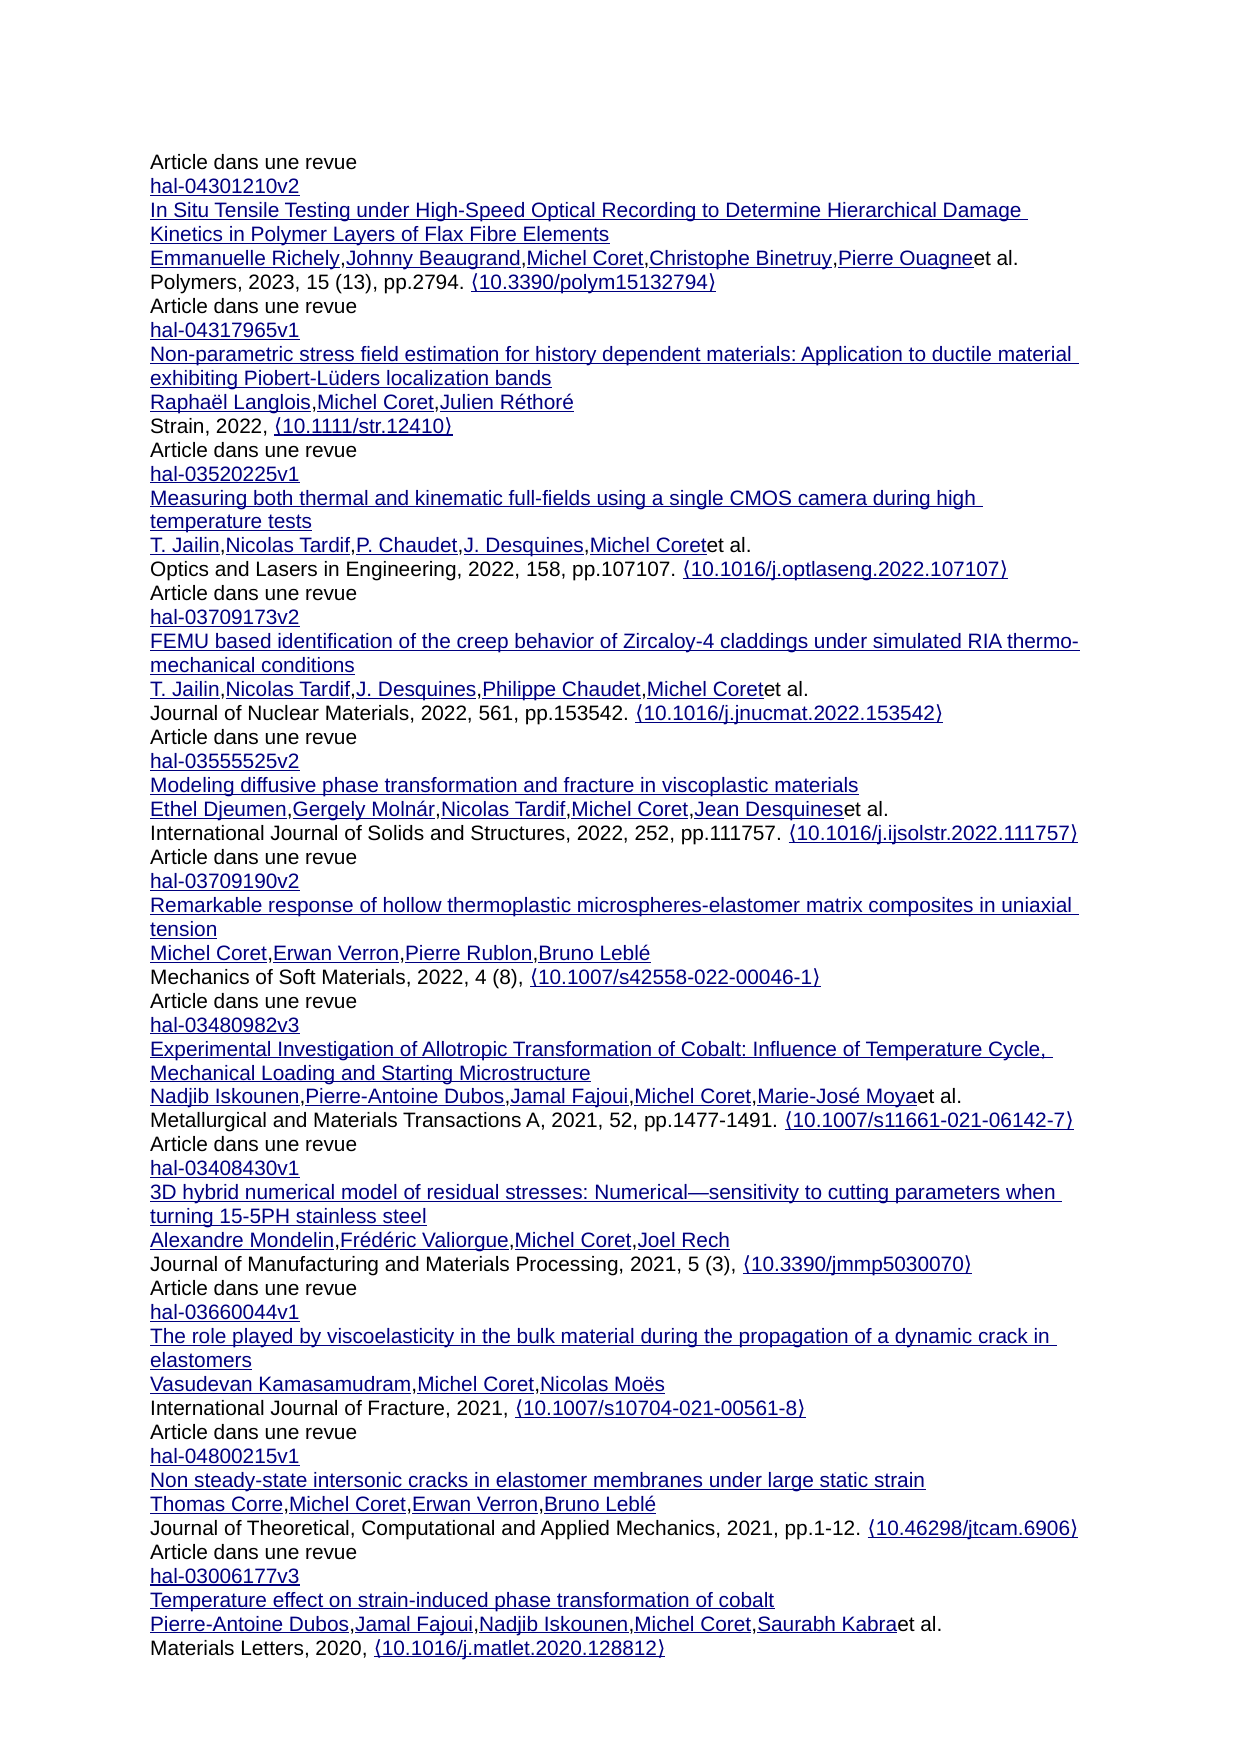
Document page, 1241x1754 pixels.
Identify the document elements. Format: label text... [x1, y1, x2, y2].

table_cell Modeling diffusive phase transformation and fracture in viscoplastic materials Ethel Djeumen,Gergely Molnár,Nicolas Tardif,Michel Coret,Jean Desquineset al. International Journal of Solids and Structures, 2022, 252, pp.111757. ⟨10.1016/j.ijsolstr.2022.111757⟩ Article dans une revue hal-03709190v2 [150, 773, 1090, 893]
table_cell The role played by viscoelasticity in the bulk material during the propagation of a dynamic crack in elastomers Vasudevan Kamasamudram,Michel Coret,Nicolas Moës International Journal of Fracture, 2021, ⟨10.1007/s10704-021-00561-8⟩ Article dans une revue hal-04800215v1 [150, 1324, 1090, 1468]
table_cell In Situ Tensile Testing under High-Speed Optical Recording to Determine Hierarchical Damage Kinetics in Polymer Layers of Flax Fibre Elements Emmanuelle Richely,Johnny Beaugrand,Michel Coret,Christophe Binetruy,Pierre Ouagneet al. Polymers, 2023, 15 (13), pp.2794. ⟨10.3390/polym15132794⟩ Article dans une revue hal-04317965v1 [150, 198, 1090, 342]
table_cell Measuring both thermal and kinematic full-fields using a single CMOS camera during high temperature tests T. Jailin,Nicolas Tardif,P. Chaudet,J. Desquines,Michel Coretet al. Optics and Lasers in Engineering, 2022, 158, pp.107107. ⟨10.1016/j.optlaseng.2022.107107⟩ Article dans une revue hal-03709173v2 [150, 485, 1090, 629]
table_cell Temperature effect on strain-induced phase transformation of cobalt Pierre-Antoine Dubos,Jamal Fajoui,Nadjib Iskounen,Michel Coret,Saurabh Kabraet al. Materials Letters, 2020, ⟨10.1016/j.matlet.2020.128812⟩ [150, 1588, 1090, 1659]
table_cell Non-parametric stress field estimation for history dependent materials: Application to ductile material exhibiting Piobert-Lüders localization bands Raphaël Langlois,Michel Coret,Julien Réthoré Strain, 2022, ⟨10.1111/str.12410⟩ Article dans une revue hal-03520225v1 [150, 342, 1090, 485]
table_cell FEMU based identification of the creep behavior of Zircaloy-4 claddings under simulated RIA thermo-mechanical conditions T. Jailin,Nicolas Tardif,J. Desquines,Philippe Chaudet,Michel Coretet al. Journal of Nuclear Materials, 2022, 561, pp.153542. ⟨10.1016/j.jnucmat.2022.153542⟩ Article dans une revue hal-03555525v2 [150, 629, 1090, 773]
table_cell Non steady-state intersonic cracks in elastomer membranes under large static strain Thomas Corre,Michel Coret,Erwan Verron,Bruno Leblé Journal of Theoretical, Computational and Applied Mechanics, 2021, pp.1-12. ⟨10.46298/jtcam.6906⟩ Article dans une revue hal-03006177v3 [150, 1468, 1090, 1587]
table_cell 3D hybrid numerical model of residual stresses: Numerical—sensitivity to cutting parameters when turning 15-5PH stainless steel Alexandre Mondelin,Frédéric Valiorgue,Michel Coret,Joel Rech Journal of Manufacturing and Materials Processing, 2021, 5 (3), ⟨10.3390/jmmp5030070⟩ Article dans une revue hal-03660044v1 [150, 1180, 1090, 1324]
table_cell Article dans une revue hal-04301210v2 [150, 150, 1090, 198]
table_cell Experimental Investigation of Allotropic Transformation of Cobalt: Influence of Temperature Cycle, Mechanical Loading and Starting Microstructure Nadjib Iskounen,Pierre-Antoine Dubos,Jamal Fajoui,Michel Coret,Marie-José Moyaet al. Metallurgical and Materials Transactions A, 2021, 52, pp.1477-1491. ⟨10.1007/s11661-021-06142-7⟩ Article dans une revue hal-03408430v1 [150, 1036, 1090, 1180]
table_cell Remarkable response of hollow thermoplastic microspheres-elastomer matrix composites in uniaxial tension Michel Coret,Erwan Verron,Pierre Rublon,Bruno Leblé Mechanics of Soft Materials, 2022, 4 (8), ⟨10.1007/s42558-022-00046-1⟩ Article dans une revue hal-03480982v3 [150, 893, 1090, 1036]
